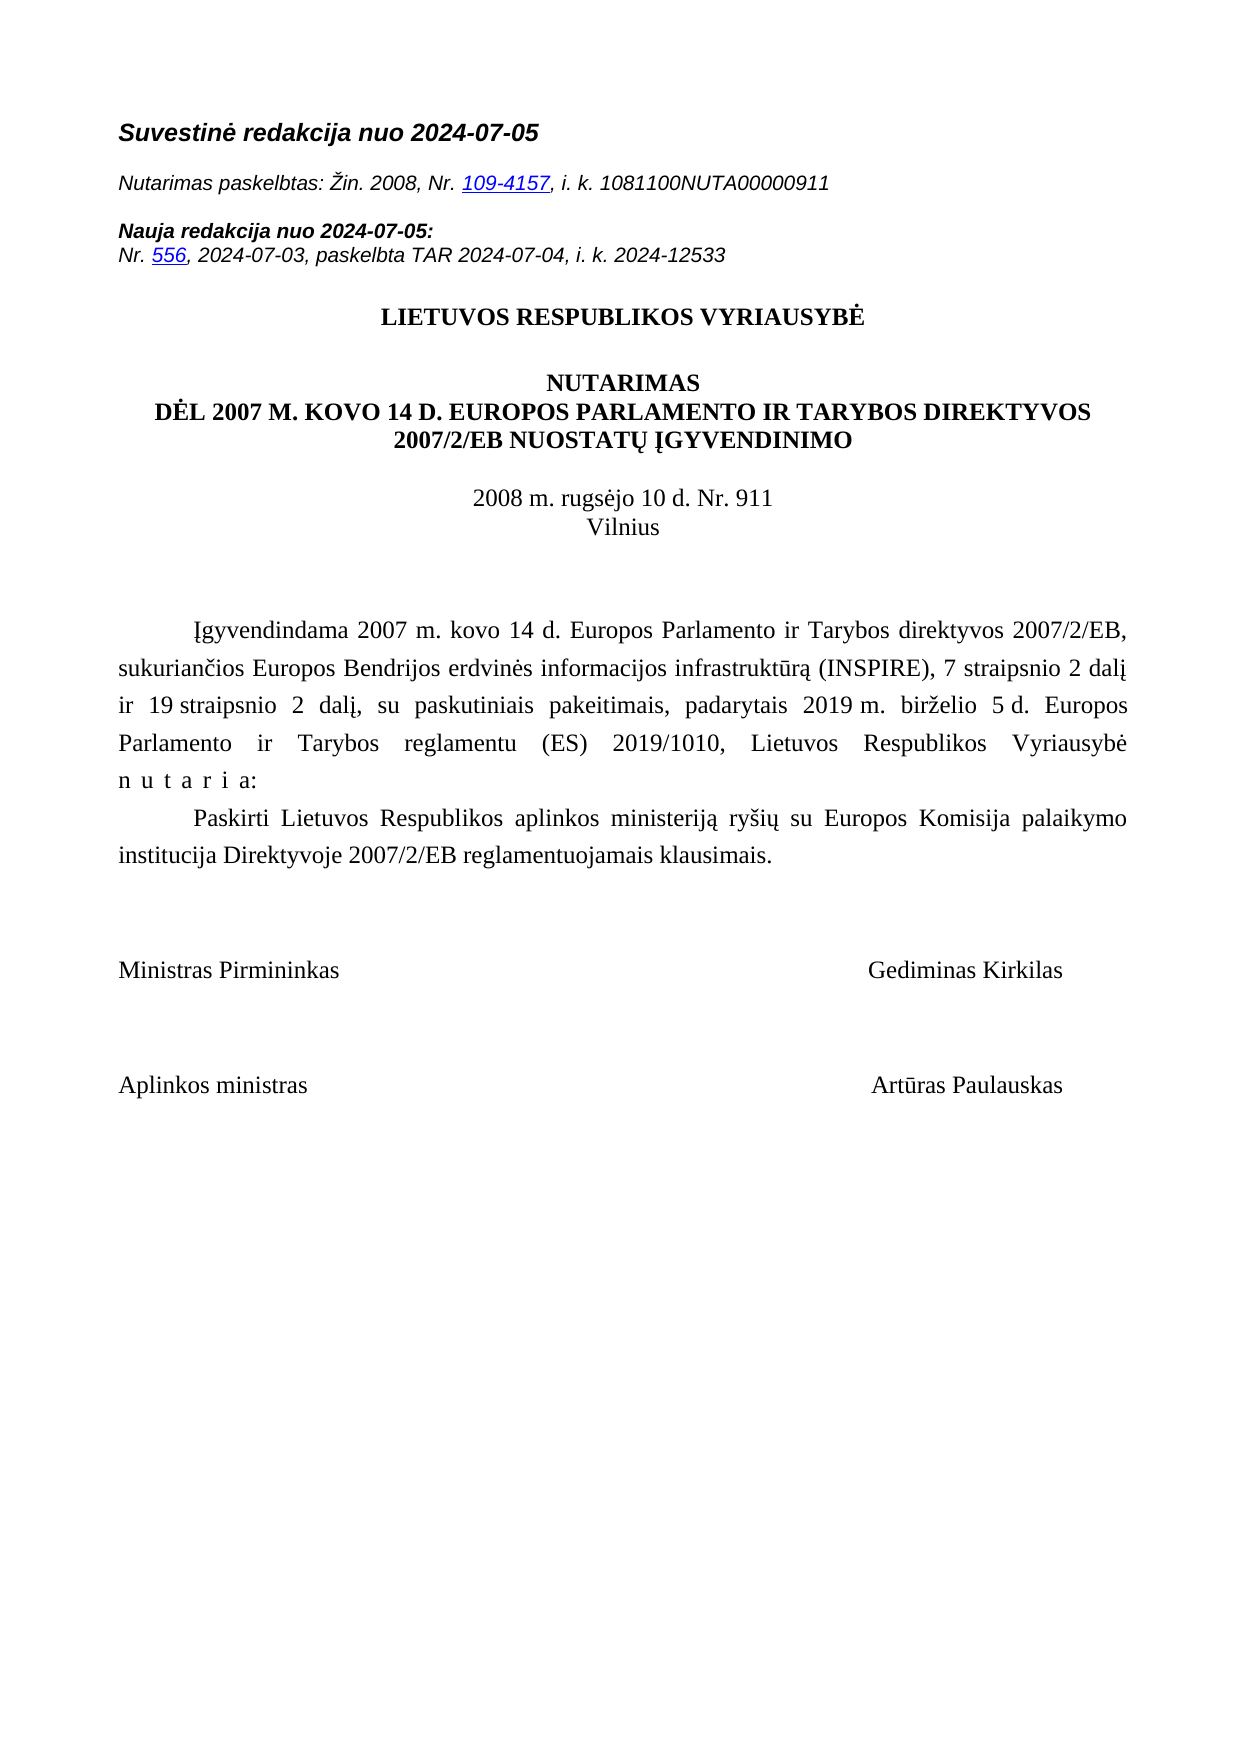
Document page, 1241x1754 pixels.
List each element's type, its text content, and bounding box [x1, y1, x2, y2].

text 2008 m. rugsėjo 10 d. Nr. 911 [118, 483, 1128, 512]
text Vilnius [118, 512, 1128, 541]
text Įgyvendindama 2007 m. kovo 14 d. Europos Parlamento ir Tarybos direktyvos 2007/2/EB, sukuriančios Europos Bendrijos erdvinės informacijos infrastruktūrą (INSPIRE), 7 straipsnio 2 dalį ir 19 straipsnio 2 dalį, su paskutiniais pakeitimais, padarytais 2019 m. birželio 5 d. Europos Parlamento ir Tarybos reglamentu (ES) 2019/1010, Lietuvos Respublikos Vyriausybė nutaria: [118, 607, 1128, 794]
text LIETUVOS RESPUBLIKOS VYRIAUSYBĖ [118, 293, 1128, 331]
text Nr. 556, 2024-07-03, paskelbta TAR 2024-07-04, i. k. 2024-12533 [118, 243, 1128, 267]
text Paskirti Lietuvos Respublikos aplinkos ministeriją ryšių su Europos Komisija palaikymo institucija Direktyvoje 2007/2/EB reglamentuojamais klausimais. [118, 794, 1128, 869]
text DĖL 2007 M. KOVO 14 D. EUROPOS PARLAMENTO IR TARYBOS DIREKTYVOS 2007/2/EB NUOSTATŲ ĮGYVENDINIMO [118, 397, 1128, 454]
text Suvestinė redakcija nuo 2024-07-05 [118, 118, 1128, 147]
text Nutarimas paskelbtas: Žin. 2008, Nr. 109-4157, i. k. 1081100NUTA00000911 [118, 171, 1128, 195]
text NUTARIMAS [118, 368, 1128, 397]
text Aplinkos ministras Artūras Paulauskas [118, 1071, 1128, 1099]
text Nauja redakcija nuo 2024-07-05: [118, 219, 1128, 243]
text Ministras Pirmininkas Gediminas Kirkilas [118, 956, 1128, 984]
